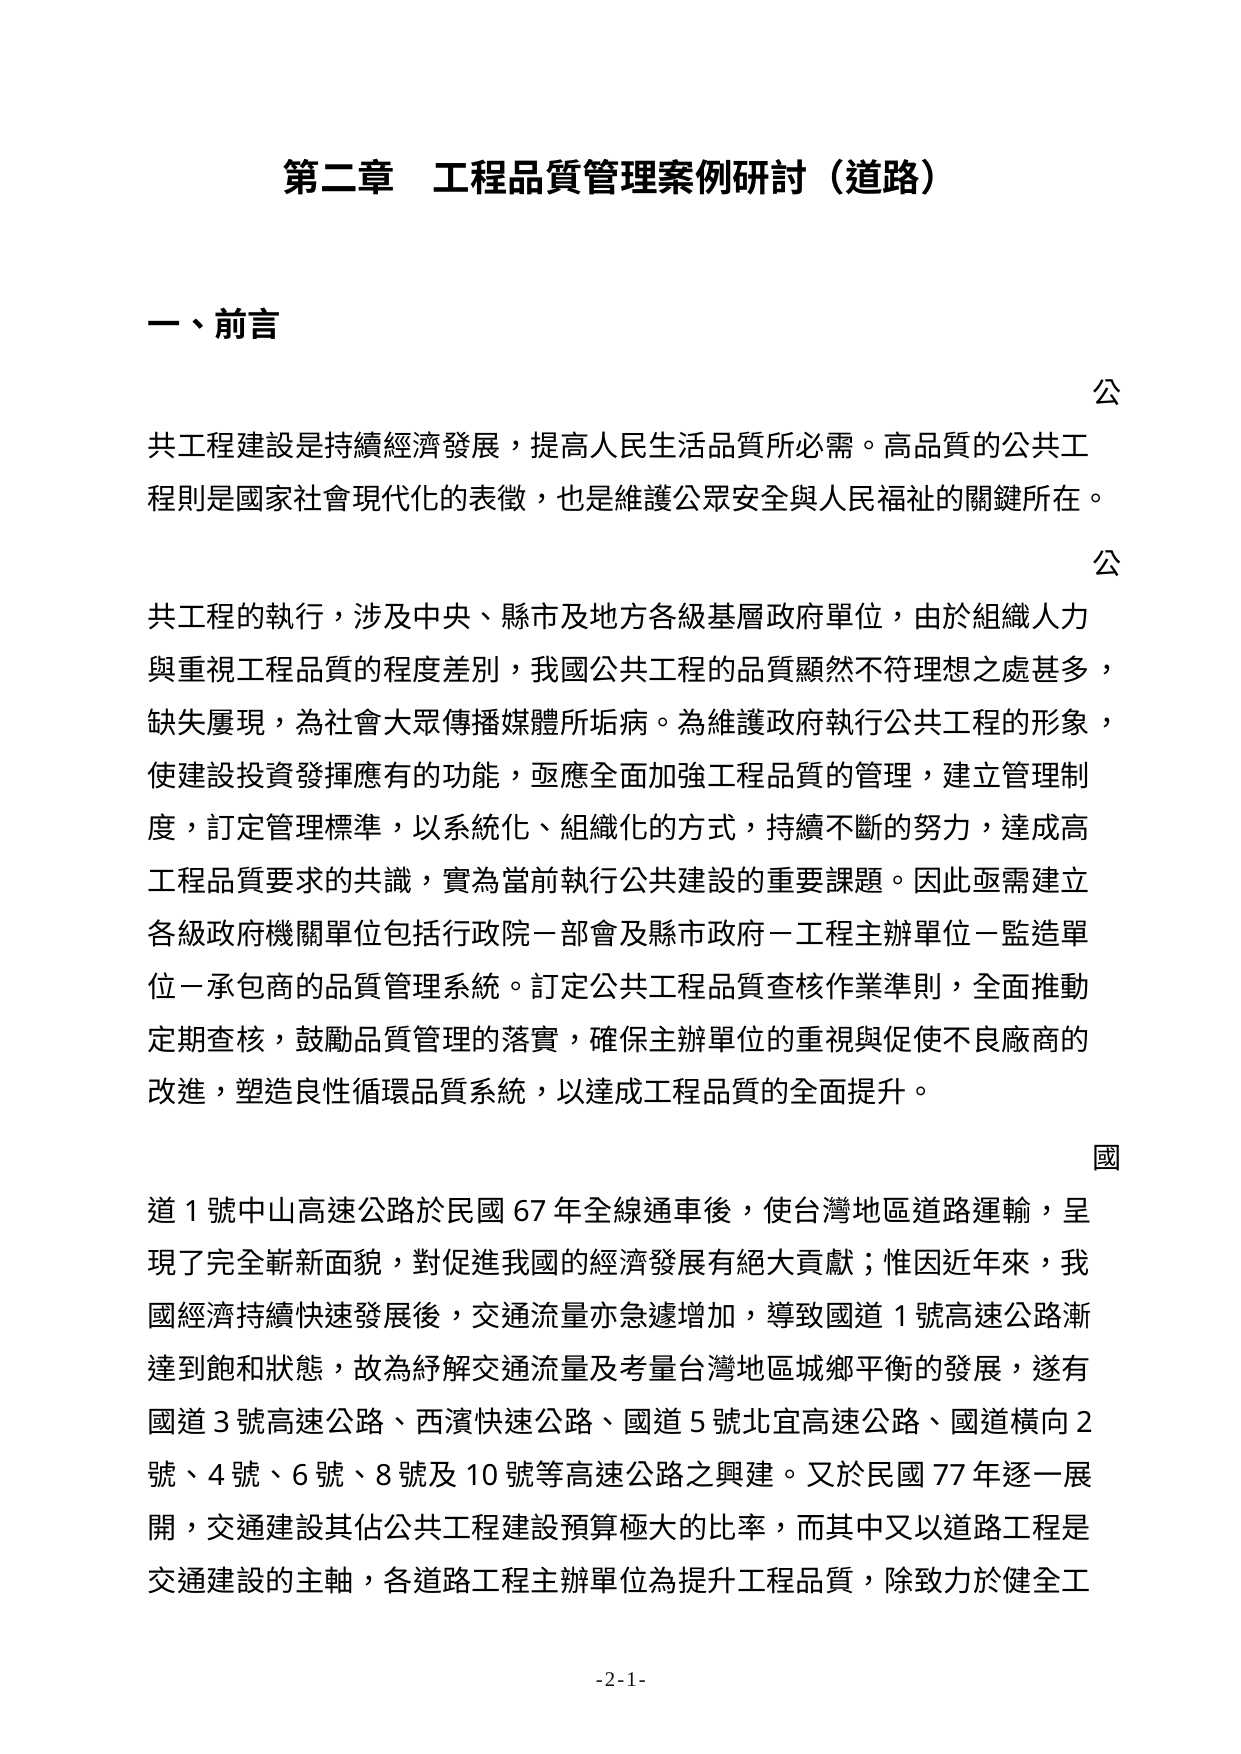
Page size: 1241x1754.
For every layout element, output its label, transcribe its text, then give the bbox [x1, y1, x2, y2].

text 國道1號中山高速公路於民國67年全線通車後，使台灣地區道路運輸，呈現了完全嶄新面貌，對促進我國的經濟發展有絕大貢獻；惟因近年來，我國經濟持續快速發展後，交通流量亦急遽增加，導致國道1號高速公路漸達到飽和狀態，故為紓解交通流量及考量台灣地區城鄉平衡的發展，遂有國道3號高速公路、西濱快速公路、國道5號北宜高速公路、國道橫向2號、4號、6號、8號及10號等高速公路之興建。又於民國77年逐一展開，交通建設其佔公共工程建設預算極大的比率，而其中又以道路工程是交通建設的主軸，各道路工程主辦單位為提升工程品質，除致力於健全工程管理制度及加強工程規劃設計外，同時也針對工程施工品質制訂「工程品質保証制度實施計畫」，對監造單位及承包商辦理定期查核確保品質系統的有效。 [148, 1134, 1092, 1599]
text 第二章 工程品質管理案例研討（道路） [148, 148, 1092, 202]
text 公共工程建設是持續經濟發展，提高人民生活品質所必需。高品質的公共工程則是國家社會現代化的表徵，也是維護公眾安全與人民福祉的關鍵所在。 [148, 370, 1092, 518]
subtitle 一、前言 [148, 297, 1092, 346]
text 公共工程的執行，涉及中央、縣市及地方各級基層政府單位，由於組織人力與重視工程品質的程度差別，我國公共工程的品質顯然不符理想之處甚多，缺失屢現，為社會大眾傳播媒體所垢病。為維護政府執行公共工程的形象，使建設投資發揮應有的功能，亟應全面加強工程品質的管理，建立管理制度，訂定管理標準，以系統化、組織化的方式，持續不斷的努力，達成高工程品質要求的共識，實為當前執行公共建設的重要課題。因此亟需建立各級政府機關單位包括行政院－部會及縣市政府－工程主辦單位－監造單位－承包商的品質管理系統。訂定公共工程品質查核作業準則，全面推動定期查核，鼓勵品質管理的落實，確保主辦單位的重視與促使不良廠商的改進，塑造良性循環品質系統，以達成工程品質的全面提升。 [148, 541, 1092, 1111]
